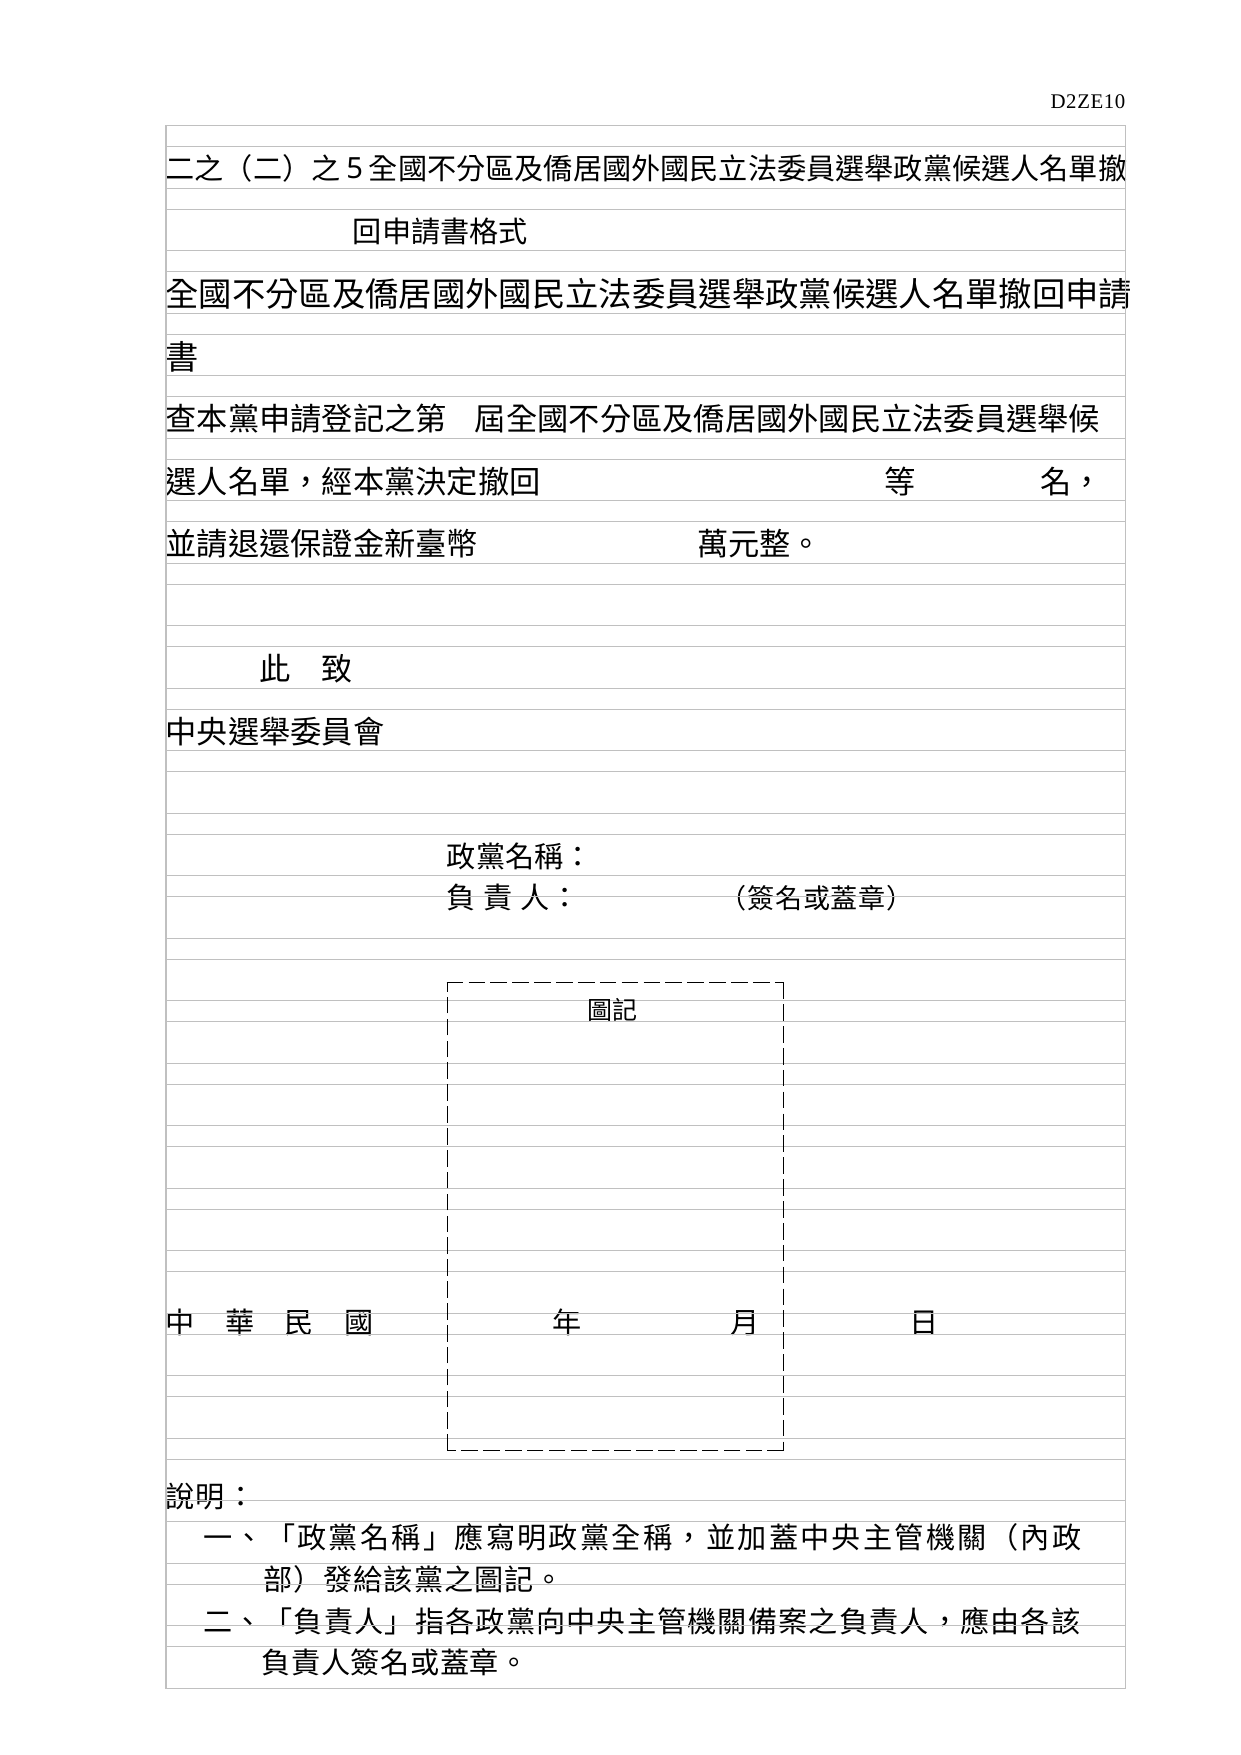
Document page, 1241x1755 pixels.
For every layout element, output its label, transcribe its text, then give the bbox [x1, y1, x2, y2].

text 中 華 民 國 年 月 日 [933, 1314, 1083, 1334]
text [167, 626, 1086, 646]
text 中 華 民 國 年 月 日 [448, 1335, 783, 1342]
text 中 華 民 國 年 月 日 [167, 1300, 1083, 1313]
text 中 華 民 國 年 月 日 [784, 1335, 1083, 1342]
text 中央選舉委員會 [167, 710, 1125, 750]
text 一、「政黨名稱」應寫明政黨全稱，並加蓋中央主管機關（內政部）發給該黨之圖記。 [203, 1564, 1083, 1584]
text 負 責 人： （簽名或蓋章） [167, 897, 1125, 917]
text 二、「負責人」指各政黨向中央主管機關備案之負責人，應由各該負責人簽名或蓋章。 [203, 1599, 1083, 1625]
text 選人名單，經本黨決定撤回 等 名， [167, 460, 1122, 500]
text 中 華 民 國 年 月 日 [167, 1335, 447, 1342]
text 全國不分區及僑居國外國民立法委員選舉政黨候選人名單撤回申請書 [167, 272, 1125, 313]
text 二、「負責人」指各政黨向中央主管機關備案之負責人，應由各該負責人簽名或蓋章。 [203, 1647, 1083, 1682]
text 二之（二）之5全國不分區及僑居國外國民立法委員選舉政黨候選人名單撤 [167, 147, 1125, 188]
text 全國不分區及僑居國外國民立法委員選舉政黨候選人名單撤回申請書 [167, 314, 1125, 334]
text 中 華 民 國 年 月 日 [300, 1314, 346, 1334]
text 一、「政黨名稱」應寫明政黨全稱，並加蓋中央主管機關（內政部）發給該黨之圖記。 [203, 1585, 1083, 1599]
text [167, 501, 1122, 521]
text 中 華 民 國 年 月 日 [754, 1314, 914, 1334]
text 說明： [167, 1474, 1083, 1500]
text 一、「政黨名稱」應寫明政黨全稱，並加蓋中央主管機關（內政部）發給該黨之圖記。 [203, 1522, 1083, 1563]
text 中 華 民 國 年 月 日 [569, 1314, 736, 1334]
text 一、「政黨名稱」應寫明政黨全稱，並加蓋中央主管機關（內政部）發給該黨之圖記。 [203, 1515, 1083, 1521]
text 中 華 民 國 年 月 日 [181, 1314, 287, 1334]
text [167, 376, 1122, 396]
text [1126, 125, 1134, 250]
text 二、「負責人」指各政黨向中央主管機關備案之負責人，應由各該負責人簽名或蓋章。 [203, 1626, 1083, 1646]
text [167, 689, 1125, 709]
text 中 華 民 國 年 月 日 [371, 1314, 567, 1334]
text 此 致 [167, 647, 1086, 688]
text [167, 814, 1125, 834]
text 全國不分區及僑居國外國民立法委員選舉政黨候選人名單撤回申請書 [167, 335, 1125, 375]
text 全國不分區及僑居國外國民立法委員選舉政黨候選人名單撤回申請書 [1126, 250, 1134, 375]
text 全國不分區及僑居國外國民立法委員選舉政黨候選人名單撤回申請書 [167, 251, 1125, 271]
text [167, 439, 1122, 459]
text [167, 189, 1125, 209]
text 負 責 人： （簽名或蓋章） [167, 876, 1125, 896]
text 並請退還保證金新臺幣 萬元整。 [167, 522, 1122, 563]
text 查本黨申請登記之第 屆全國不分區及僑居國外國民立法委員選舉候 [167, 397, 1122, 438]
text 政黨名稱： [167, 835, 1125, 875]
text 說明： [167, 1501, 1083, 1515]
text 圖記 [463, 991, 768, 1027]
text [167, 126, 1125, 146]
text 中 華 民 國 年 月 日 [349, 1314, 369, 1332]
text 回申請書格式 [167, 210, 1125, 250]
